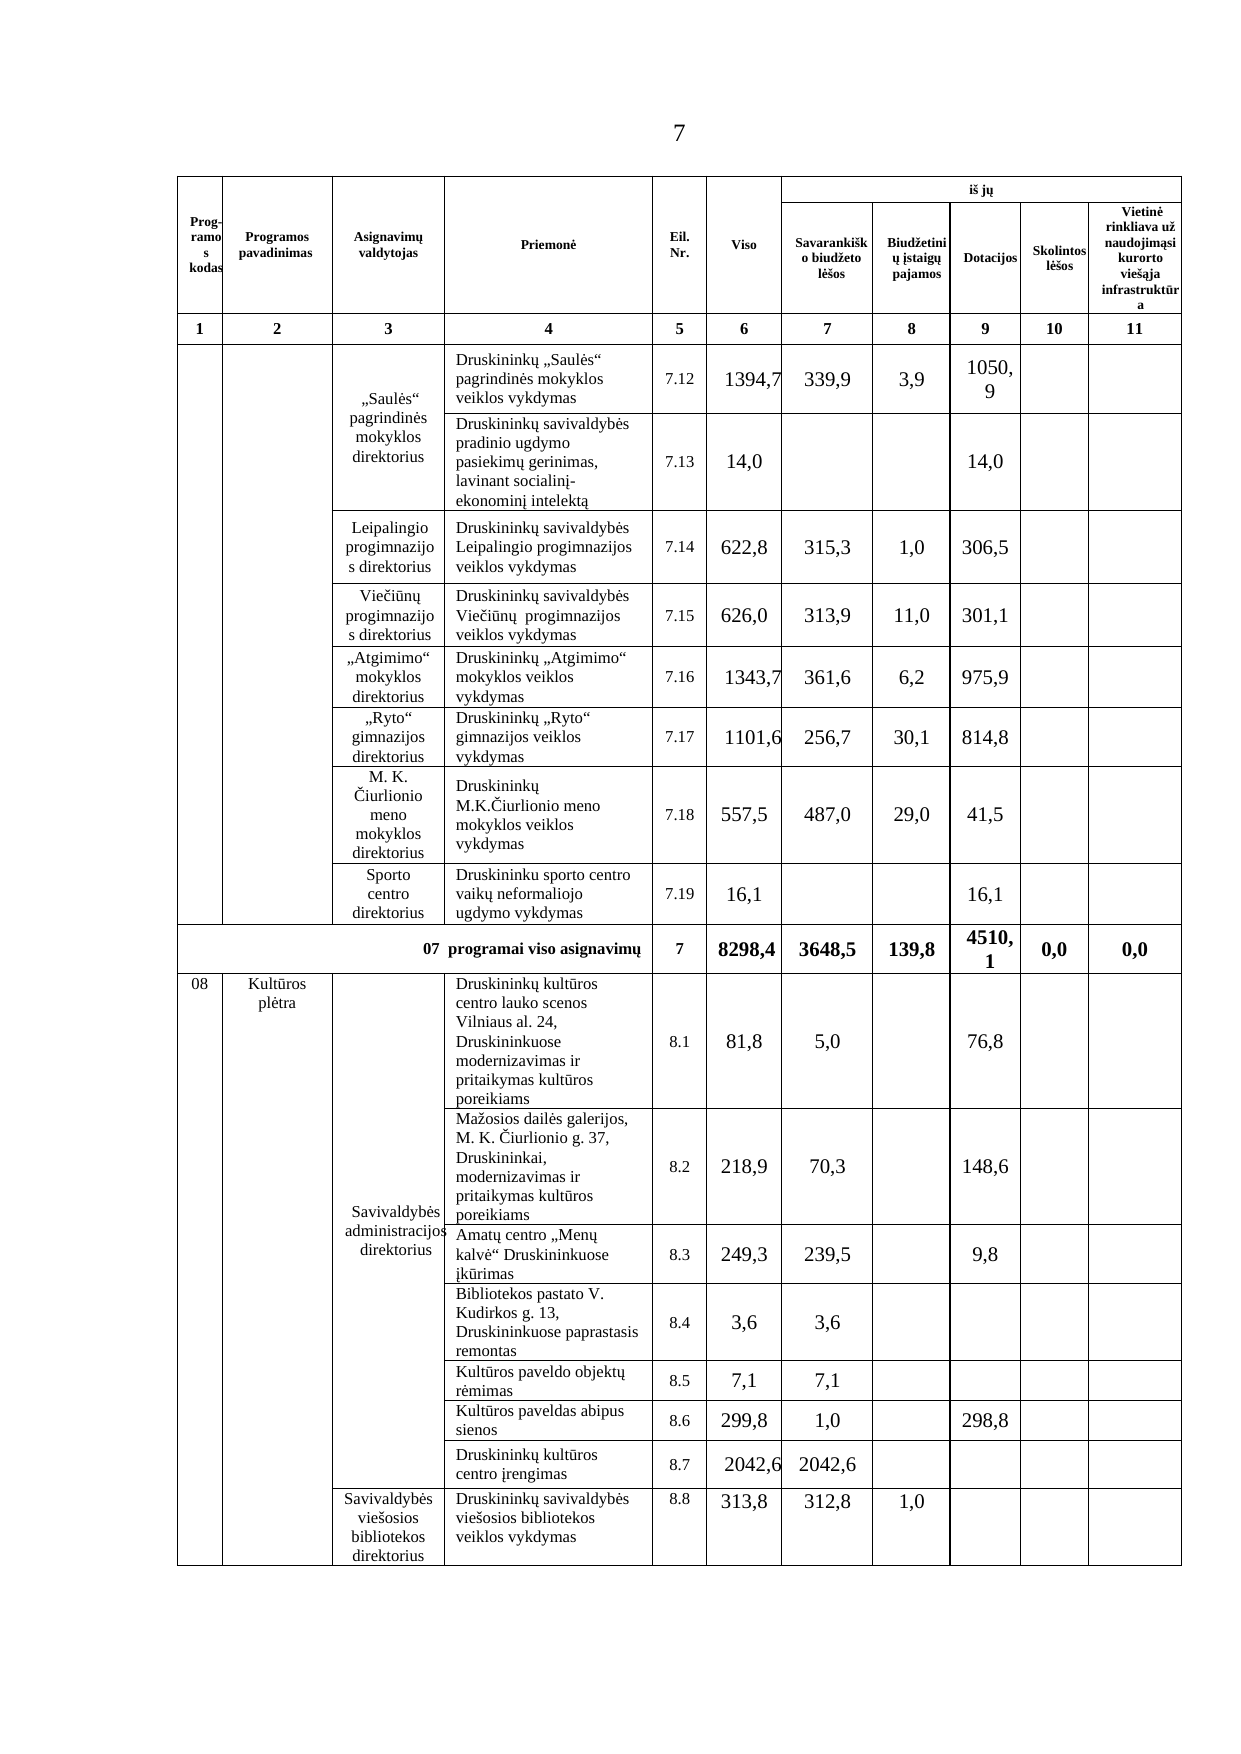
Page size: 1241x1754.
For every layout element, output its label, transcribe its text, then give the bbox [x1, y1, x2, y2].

table_header Viso [707, 177, 781, 313]
table_cell [1021, 1401, 1088, 1440]
table_cell 8.4 [653, 1284, 706, 1360]
table_cell 3,6 [782, 1284, 872, 1360]
table_cell [873, 864, 949, 924]
table_cell 7.16 [653, 647, 706, 707]
table_cell 3,6 [707, 1284, 781, 1360]
table_cell 7 [782, 314, 872, 344]
table_cell Bibliotekos pastato V. Kudirkos g. 13, Druskininkuose paprastasis remontas [445, 1284, 652, 1360]
table_cell Druskininkų kultūros centro įrengimas [445, 1441, 652, 1487]
table_cell [1089, 647, 1181, 707]
table_cell 81,8 [707, 974, 781, 1108]
table_cell 1101,6 [707, 708, 781, 766]
table_cell 622,8 [707, 511, 781, 583]
table_cell 70,3 [782, 1109, 872, 1224]
table_cell [1089, 1441, 1181, 1487]
table_cell 16,1 [951, 864, 1020, 924]
table_cell 7.15 [653, 584, 706, 646]
table_cell [1089, 584, 1181, 646]
table_cell Kultūros plėtra [223, 974, 332, 1565]
table_cell 76,8 [951, 974, 1020, 1108]
table_cell [1021, 1225, 1088, 1283]
table_cell 306,5 [951, 511, 1020, 583]
table_cell 4 [445, 314, 652, 344]
table_cell Sporto centro direktorius [333, 864, 444, 924]
table_cell Amatų centro „Menų kalvė“ Druskininkuose įkūrimas [445, 1225, 652, 1283]
table_cell 1 [178, 314, 222, 344]
table_cell Druskininkų „Ryto“ gimnazijos veiklos vykdymas [445, 708, 652, 766]
table_cell 256,7 [782, 708, 872, 766]
table_cell 8 [873, 314, 949, 344]
table_header Priemonė [445, 177, 652, 313]
table_header Programos pavadinimas [223, 177, 332, 313]
table_cell Skolintos lėšos [1021, 203, 1088, 313]
table_cell 1394,7 [707, 345, 781, 413]
table_cell Savivaldybės administracijos direktorius [333, 974, 444, 1487]
table_cell 626,0 [707, 584, 781, 646]
table_cell [1021, 511, 1088, 583]
table_cell [178, 345, 222, 924]
table_cell [1089, 708, 1181, 766]
table_cell [873, 1441, 949, 1487]
table_cell [1089, 1284, 1181, 1360]
table_cell 8.7 [653, 1441, 706, 1487]
table_cell Druskininkų „Saulės“ pagrindinės mokyklos veiklos vykdymas [445, 345, 652, 413]
table_cell [1089, 511, 1181, 583]
table_cell 301,1 [951, 584, 1020, 646]
table_cell 139,8 [873, 925, 949, 973]
table_cell 0,0 [1089, 925, 1181, 973]
table_cell 3,9 [873, 345, 949, 413]
table_cell 4510,1 [951, 925, 1020, 973]
table_cell Savarankiško biudžeto lėšos [782, 203, 872, 313]
table_cell 29,0 [873, 767, 949, 862]
table_cell [1021, 708, 1088, 766]
table_cell 5,0 [782, 974, 872, 1108]
table_cell [873, 1361, 949, 1400]
table_cell [1021, 345, 1088, 413]
table_cell Biudžetinių įstaigų pajamos [873, 203, 949, 313]
table_header Eil. Nr. [653, 177, 706, 313]
table_cell Druskininkų kultūros centro lauko scenos Vilniaus al. 24, Druskininkuose modernizavimas ir pritaikymas kultūros poreikiams [445, 974, 652, 1108]
table_cell [873, 1225, 949, 1283]
table_cell 08 [178, 974, 222, 1565]
table_cell 2 [223, 314, 332, 344]
table_cell 2042,6 [707, 1441, 781, 1487]
table_cell 1,0 [782, 1401, 872, 1440]
table_cell 1,0 [873, 511, 949, 583]
table_cell 14,0 [707, 414, 781, 509]
table_cell 8298,4 [707, 925, 781, 973]
table_cell [873, 1109, 949, 1224]
table_cell 16,1 [707, 864, 781, 924]
table_cell Druskininkų M.K.Čiurlionio meno mokyklos veiklos vykdymas [445, 767, 652, 862]
table_cell [873, 414, 949, 509]
table_cell Druskininkų savivaldybės Viečiūnų progimnazijos veiklos vykdymas [445, 584, 652, 646]
table_cell [1021, 1489, 1088, 1565]
table_cell 557,5 [707, 767, 781, 862]
table_cell 7.17 [653, 708, 706, 766]
table_cell [873, 1401, 949, 1440]
table_cell Kultūros paveldas abipus sienos [445, 1401, 652, 1440]
table_cell [951, 1489, 1020, 1565]
table_cell [1089, 345, 1181, 413]
table_cell 315,3 [782, 511, 872, 583]
table_cell 7.18 [653, 767, 706, 862]
table_cell Dotacijos [951, 203, 1020, 313]
table_cell 3648,5 [782, 925, 872, 973]
table_cell Kultūros paveldo objektų rėmimas [445, 1361, 652, 1400]
table_header Prog-ramos kodas [178, 177, 222, 313]
table_cell [1089, 974, 1181, 1108]
table_cell 6 [707, 314, 781, 344]
table_cell 8.2 [653, 1109, 706, 1224]
table_cell 7.13 [653, 414, 706, 509]
table_cell 11,0 [873, 584, 949, 646]
table_cell 7.19 [653, 864, 706, 924]
table_cell [1089, 414, 1181, 509]
table_cell „Saulės“ pagrindinės mokyklos direktorius [333, 345, 444, 509]
table_cell Savivaldybės viešosios bibliotekos direktorius [333, 1489, 444, 1565]
table_cell 313,8 [707, 1489, 781, 1565]
table_cell [873, 1284, 949, 1360]
table_cell [1021, 647, 1088, 707]
table_cell 312,8 [782, 1489, 872, 1565]
table_cell 14,0 [951, 414, 1020, 509]
table_cell 1050,9 [951, 345, 1020, 413]
table_cell [873, 974, 949, 1108]
table_cell [1089, 1401, 1181, 1440]
table_cell 487,0 [782, 767, 872, 862]
table_header Asignavimų valdytojas [333, 177, 444, 313]
table_cell [223, 345, 332, 924]
table_cell 361,6 [782, 647, 872, 707]
table_cell „Atgimimo“ mokyklos direktorius [333, 647, 444, 707]
table_cell 7 [653, 925, 706, 973]
table_cell [1021, 584, 1088, 646]
table_cell 339,9 [782, 345, 872, 413]
table_cell 9 [951, 314, 1020, 344]
table_cell [951, 1284, 1020, 1360]
table_cell 299,8 [707, 1401, 781, 1440]
table_cell 5 [653, 314, 706, 344]
table_cell 2042,6 [782, 1441, 872, 1487]
table_cell [1021, 414, 1088, 509]
table_cell 8.6 [653, 1401, 706, 1440]
table_cell [1021, 1109, 1088, 1224]
table_cell [1021, 864, 1088, 924]
table_cell „Ryto“ gimnazijos direktorius [333, 708, 444, 766]
table_cell 298,8 [951, 1401, 1020, 1440]
table_cell [1089, 1361, 1181, 1400]
table_cell Druskininkų savivaldybės viešosios bibliotekos veiklos vykdymas [445, 1489, 652, 1565]
table_cell 218,9 [707, 1109, 781, 1224]
table_cell 30,1 [873, 708, 949, 766]
table_cell [782, 414, 872, 509]
table_cell 239,5 [782, 1225, 872, 1283]
table_cell 3 [333, 314, 444, 344]
table_cell [951, 1441, 1020, 1487]
table_cell [1021, 974, 1088, 1108]
table_cell 7.14 [653, 511, 706, 583]
table_cell 11 [1089, 314, 1181, 344]
table_cell [1089, 864, 1181, 924]
table_cell Druskininkų savivaldybės pradinio ugdymo pasiekimų gerinimas, lavinant socialinį-ekonominį intelektą [445, 414, 652, 509]
table_cell [1021, 1441, 1088, 1487]
table_cell Vietinė rinkliava už naudojimąsi kurorto viešąja infrastruktūra [1089, 203, 1181, 313]
table_cell Mažosios dailės galerijos, M. K. Čiurlionio g. 37, Druskininkai, modernizavimas ir pritaikymas kultūros poreikiams [445, 1109, 652, 1224]
table_cell 7,1 [782, 1361, 872, 1400]
table_cell Viečiūnų progimnazijos direktorius [333, 584, 444, 646]
table_cell 148,6 [951, 1109, 1020, 1224]
table_cell 814,8 [951, 708, 1020, 766]
table_cell Druskininku sporto centro vaikų neformaliojo ugdymo vykdymas [445, 864, 652, 924]
table_cell 0,0 [1021, 925, 1088, 973]
table_cell [1089, 1109, 1181, 1224]
table_cell 1343,7 [707, 647, 781, 707]
table_header iš jų [782, 177, 1181, 202]
table_cell [1021, 1361, 1088, 1400]
table_cell 8.8 [653, 1489, 706, 1565]
table_cell 8.3 [653, 1225, 706, 1283]
table_cell [1089, 1489, 1181, 1565]
table_cell 10 [1021, 314, 1088, 344]
table_cell Druskininkų „Atgimimo“ mokyklos veiklos vykdymas [445, 647, 652, 707]
table_cell 9,8 [951, 1225, 1020, 1283]
table_cell 313,9 [782, 584, 872, 646]
table_cell [1089, 1225, 1181, 1283]
table_cell 249,3 [707, 1225, 781, 1283]
table_cell 1,0 [873, 1489, 949, 1565]
table_cell 41,5 [951, 767, 1020, 862]
table_cell 7.12 [653, 345, 706, 413]
table_cell 6,2 [873, 647, 949, 707]
table_cell [1089, 767, 1181, 862]
table_cell [1021, 767, 1088, 862]
table_cell Druskininkų savivaldybės Leipalingio progimnazijos veiklos vykdymas [445, 511, 652, 583]
table_cell [782, 864, 872, 924]
table_cell Leipalingio progimnazijos direktorius [333, 511, 444, 583]
table_cell 8.1 [653, 974, 706, 1108]
table_cell M. K. Čiurlionio meno mokyklos direktorius [333, 767, 444, 862]
table_cell [1021, 1284, 1088, 1360]
table_cell 8.5 [653, 1361, 706, 1400]
table_cell [951, 1361, 1020, 1400]
table_cell 975,9 [951, 647, 1020, 707]
table_cell 07 programai viso asignavimų [178, 925, 652, 973]
table_cell 7,1 [707, 1361, 781, 1400]
